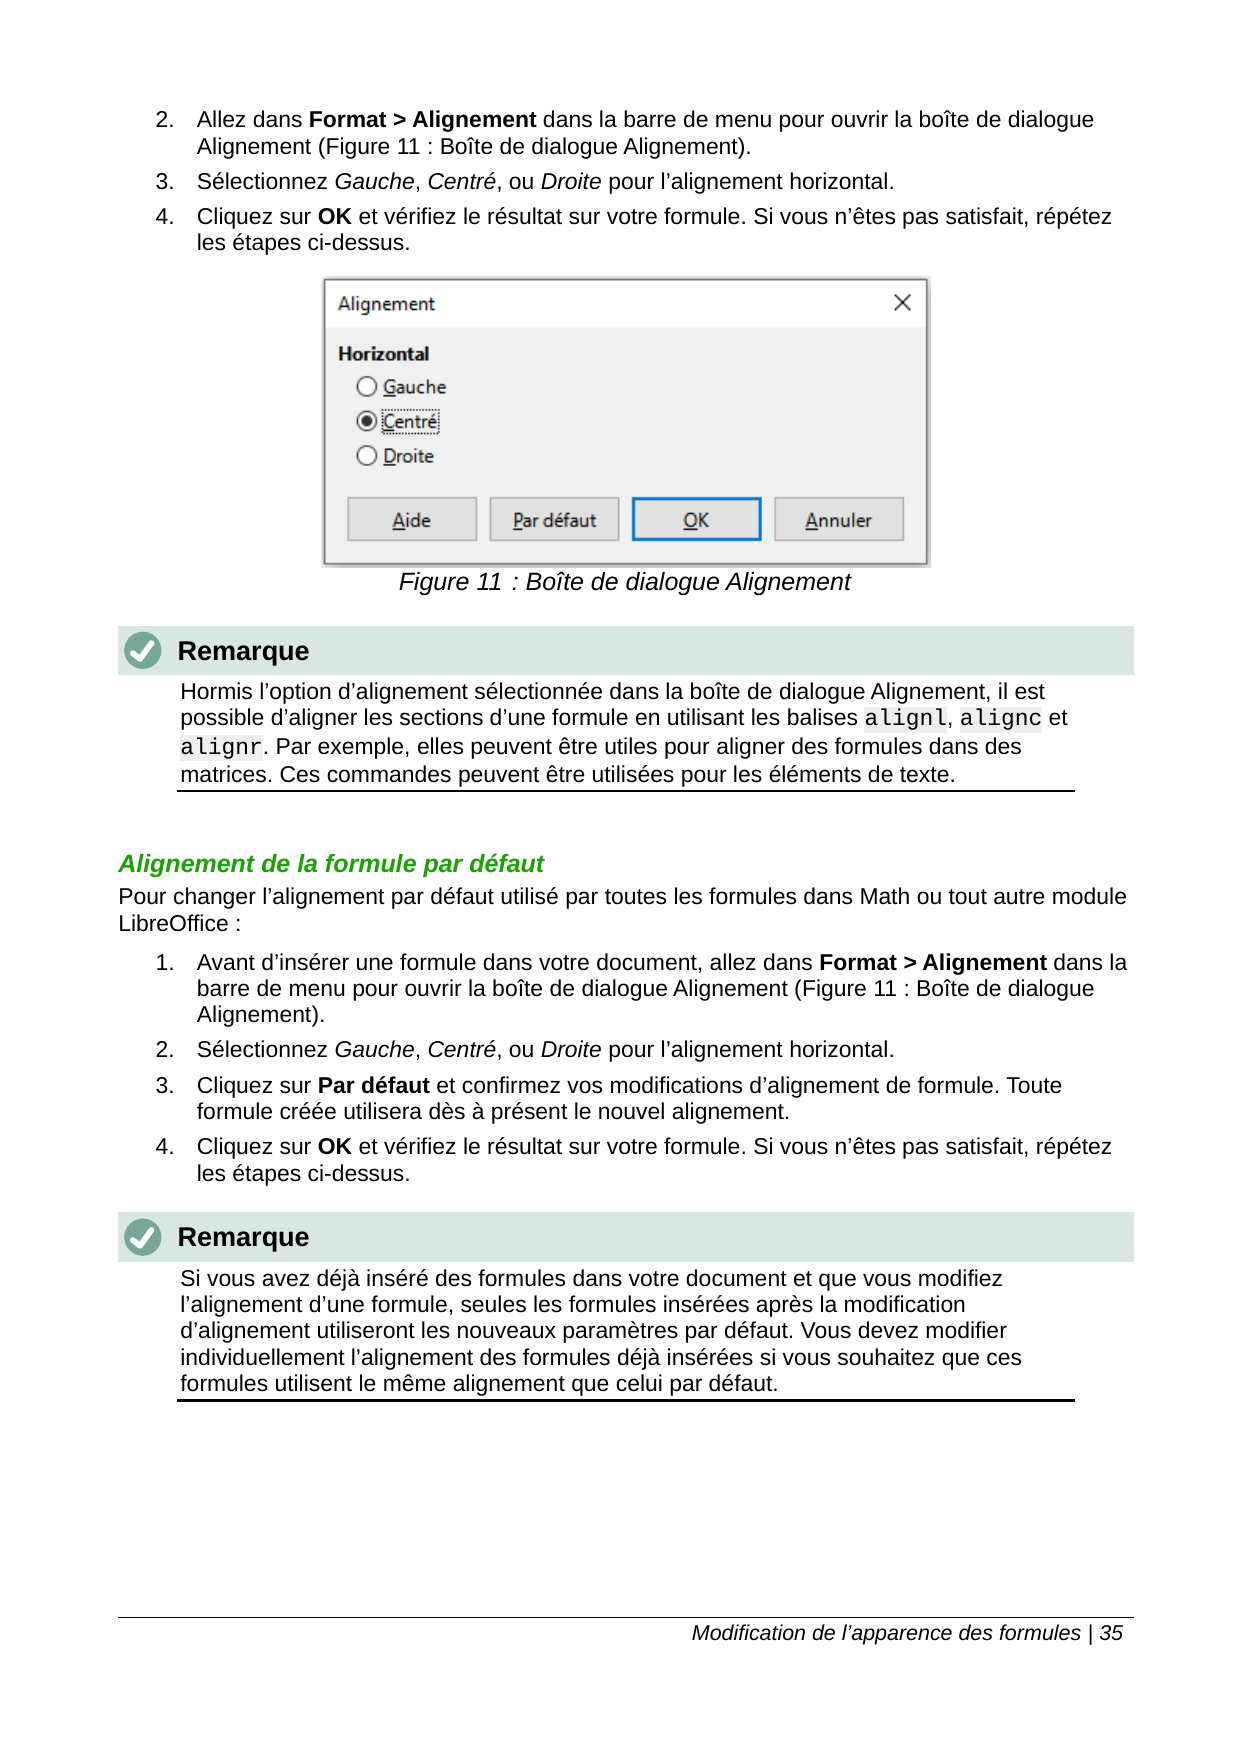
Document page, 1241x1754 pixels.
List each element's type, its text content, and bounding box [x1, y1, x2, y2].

list Cliquez sur Par défaut et confirmez vos modifications d’alignement de formule. Toute formule créée utilisera dès à présent le nouvel alignement. [155, 1072, 1134, 1124]
list Sélectionnez Gauche, Centré, ou Droite pour l’alignement horizontal. [155, 1036, 1134, 1063]
list Allez dans Format > Alignement dans la barre de menu pour ouvrir la boîte de dialogue Alignement (Figure 11 : Boîte de dialogue Alignement). [155, 106, 1134, 159]
text Si vous avez déjà inséré des formules dans votre document et que vous modifiez l’alignement d’une formule, seules les formules insérées après la modification d’alignement utiliseront les nouveaux paramètres par défaut. Vous devez modifier individuellement l’alignement des formules déjà insérées si vous souhaitez que ces formules utilisent le même alignement que celui par défaut. [177, 1262, 1075, 1399]
text Pour changer l’alignement par défaut utilisé par toutes les formules dans Math ou tout autre module LibreOffice : [118, 883, 1134, 936]
text Hormis l’option d’alignement sélectionnée dans la boîte de dialogue Alignement, il est possible d’aligner les sections d’une formule en utilisant les balises alignl, alignc et alignr. Par exemple, elles peuvent être utiles pour aligner des formules dans des matrices. Ces commandes peuvent être utilisées pour les éléments de texte. [177, 675, 1075, 790]
subtitle Remarque [118, 626, 1134, 675]
list Sélectionnez Gauche, Centré, ou Droite pour l’alignement horizontal. [155, 168, 1134, 194]
picture [321, 276, 931, 568]
list Cliquez sur OK et vérifiez le résultat sur votre formule. Si vous n’êtes pas satisfait, répétez les étapes ci-dessus. [155, 1133, 1134, 1186]
subtitle Remarque [118, 1212, 1134, 1262]
list Avant d’insérer une formule dans votre document, allez dans Format > Alignement dans la barre de menu pour ouvrir la boîte de dialogue Alignement (Figure 11 : Boîte de dialogue Alignement). [155, 948, 1134, 1027]
text Figure 11 : Boîte de dialogue Alignement [321, 568, 931, 596]
subtitle Alignement de la formule par défaut [118, 848, 1134, 877]
list Cliquez sur OK et vérifiez le résultat sur votre formule. Si vous n’êtes pas satisfait, répétez les étapes ci-dessus. [155, 203, 1134, 256]
